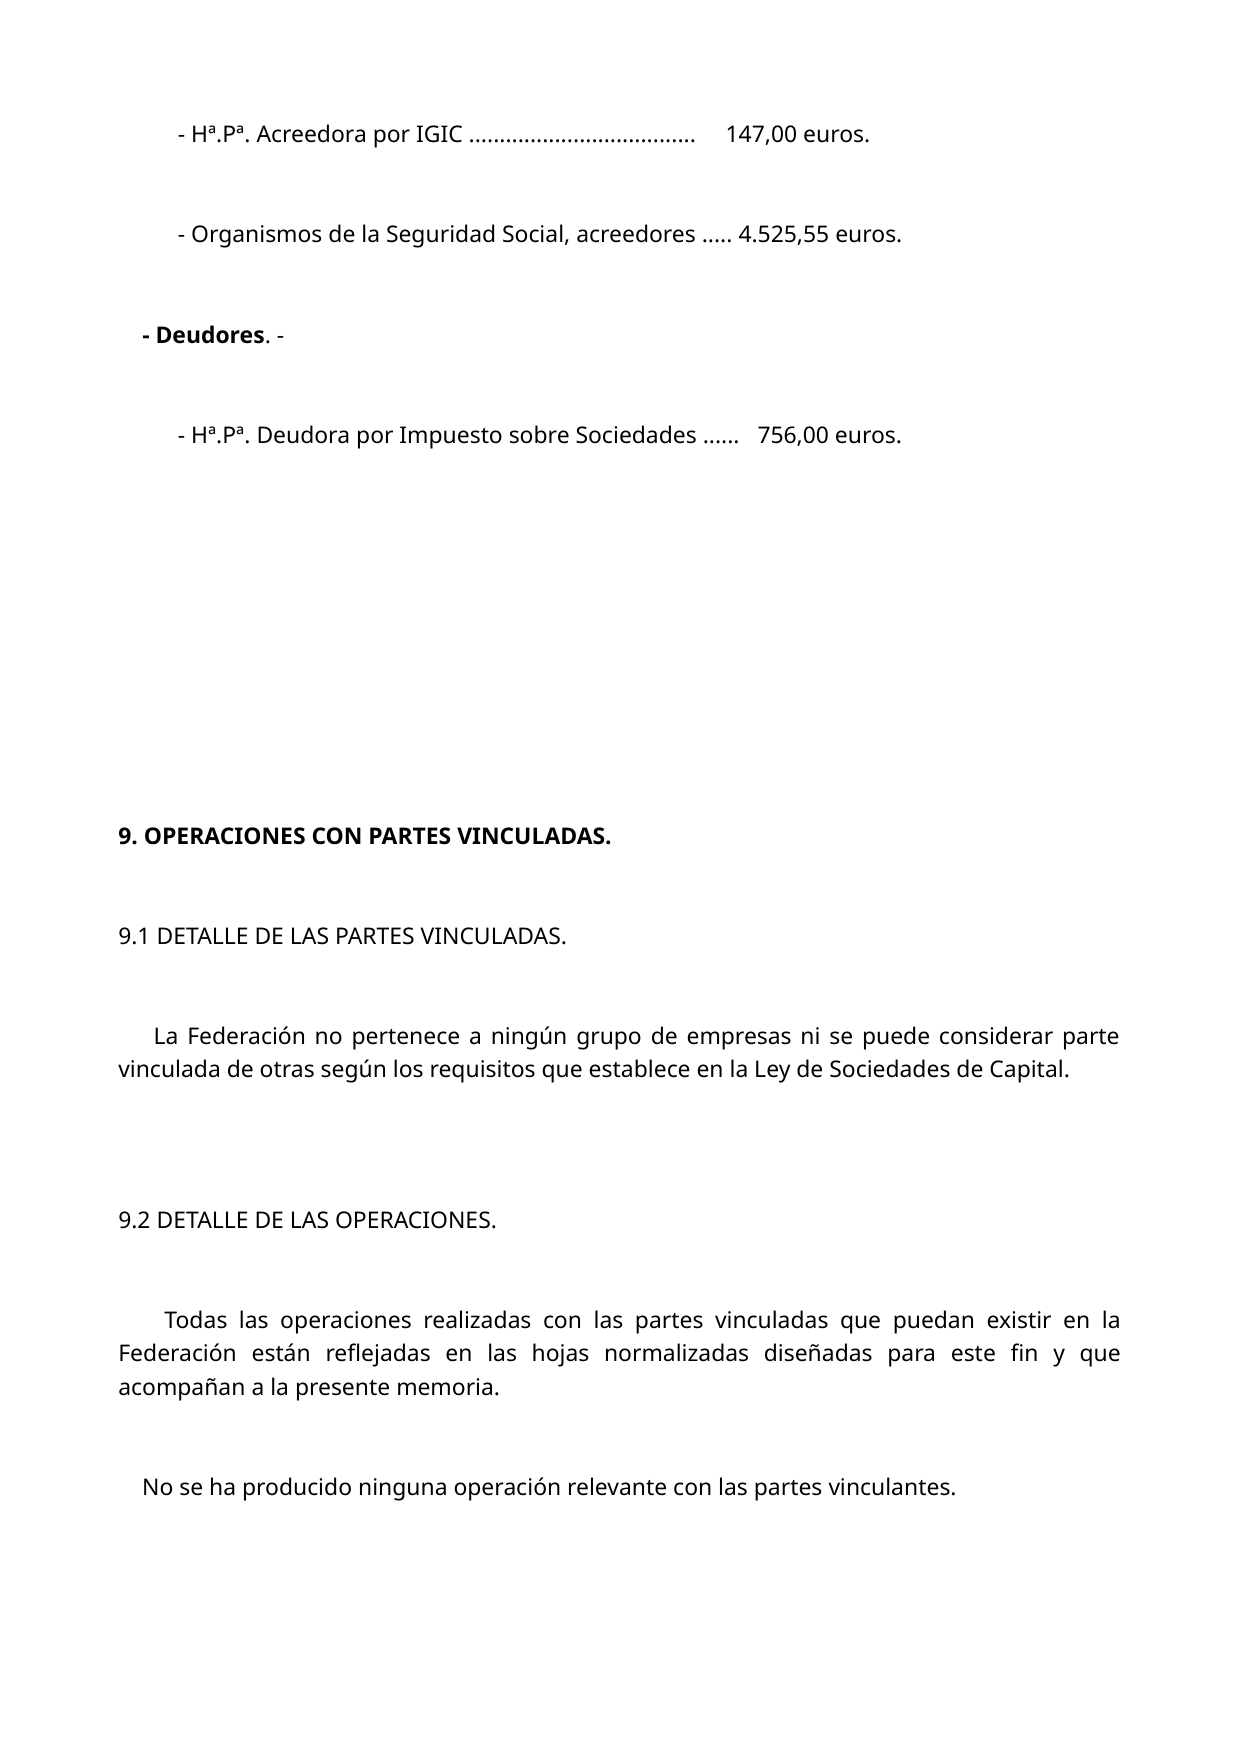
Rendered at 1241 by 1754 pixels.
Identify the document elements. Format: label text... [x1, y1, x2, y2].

text 9.2 DETALLE DE LAS OPERACIONES. [118, 1204, 1122, 1235]
text La Federación no pertenece a ningún grupo de empresas ni se puede considerar parte vinculada de otras según los requisitos que establece en la Ley de Sociedades de Capital. [118, 1020, 1122, 1085]
text Todas las operaciones realizadas con las partes vinculadas que puedan existir en la Federación están reflejadas en las hojas normalizadas diseñadas para este fin y que acompañan a la presente memoria. [118, 1304, 1122, 1402]
text - Hª.Pª. Acreedora por IGIC ..................................... 147,00 euros. [118, 118, 1122, 149]
text - Deudores. - [118, 318, 1122, 350]
text No se ha producido ninguna operación relevante con las partes vinculantes. [118, 1471, 1122, 1502]
text 9. OPERACIONES CON PARTES VINCULADAS. [118, 819, 1122, 851]
text - Organismos de la Seguridad Social, acreedores ..... 4.525,55 euros. [118, 218, 1122, 249]
text 9.1 DETALLE DE LAS PARTES VINCULADAS. [118, 920, 1122, 951]
text - Hª.Pª. Deudora por Impuesto sobre Sociedades ...... 756,00 euros. [118, 419, 1122, 450]
